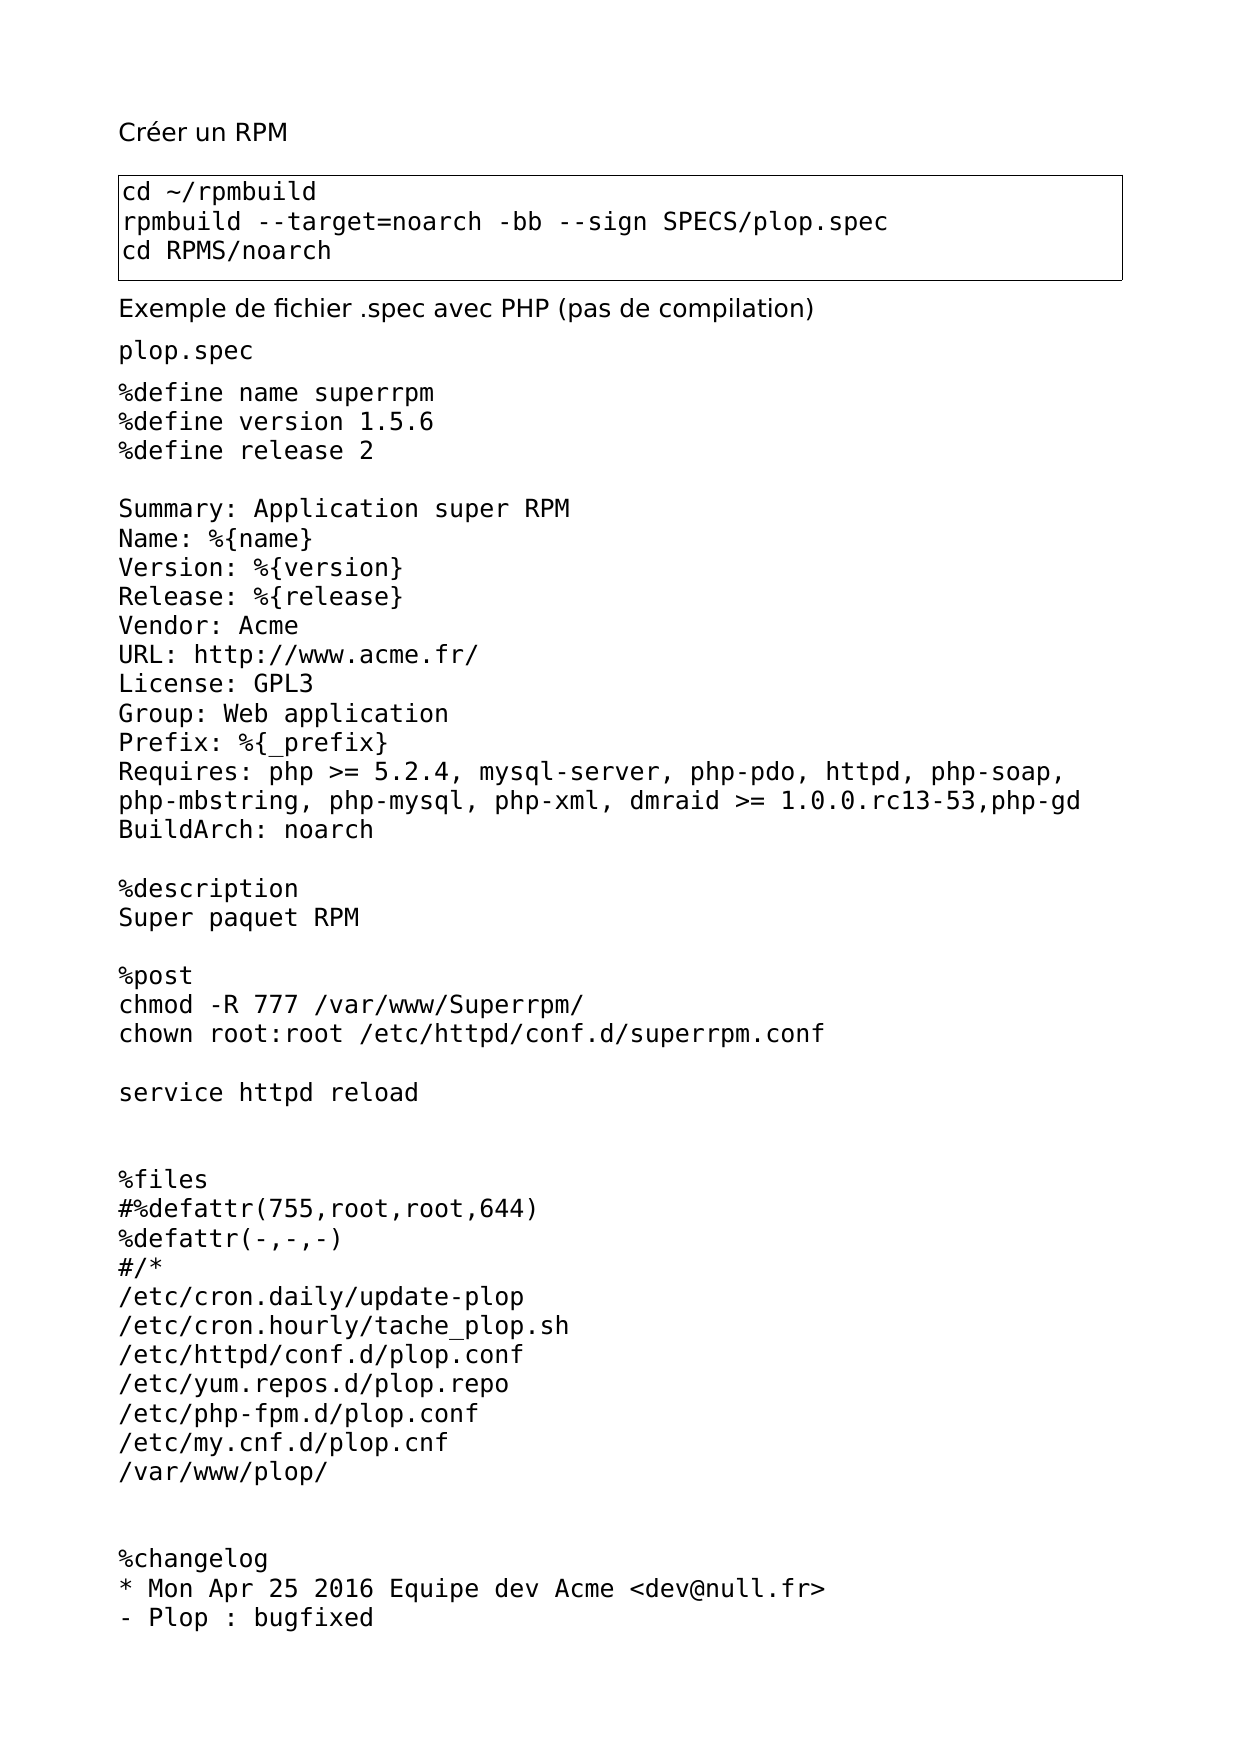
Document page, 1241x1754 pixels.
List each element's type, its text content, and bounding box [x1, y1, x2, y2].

table_header cd ~/rpmbuild rpmbuild --target=noarch -bb --sign SPECS/plop.spec cd RPMS/noarch [119, 176, 1122, 280]
text Créer un RPM [118, 118, 1122, 147]
text %define name superrpm %define version 1.5.6 %define release 2 Summary: Application super RPM Name: %{name} Version: %{version} Release: %{release} Vendor: Acme URL: http://www.acme.fr/ License: GPL3 Group: Web application Prefix: %{_prefix} Requires: php >= 5.2.4, mysql-server, php-pdo, httpd, php-soap, php-mbstring, php-mysql, php-xml, dmraid >= 1.0.0.rc13-53,php-gd BuildArch: noarch %description Super paquet RPM %post chmod -R 777 /var/www/Superrpm/ chown root:root /etc/httpd/conf.d/superrpm.conf service httpd reload %files #%defattr(755,root,root,644) %defattr(-,-,-) #/* /etc/cron.daily/update-plop /etc/cron.hourly/tache_plop.sh /etc/httpd/conf.d/plop.conf /etc/yum.repos.d/plop.repo /etc/php-fpm.d/plop.conf /etc/my.cnf.d/plop.cnf /var/www/plop/ %changelog * Mon Apr 25 2016 Equipe dev Acme <dev@null.fr> - Plop : bugfixed [118, 378, 1122, 1632]
text Exemple de fichier .spec avec PHP (pas de compilation) [118, 295, 1122, 324]
text plop.spec [118, 336, 1122, 366]
